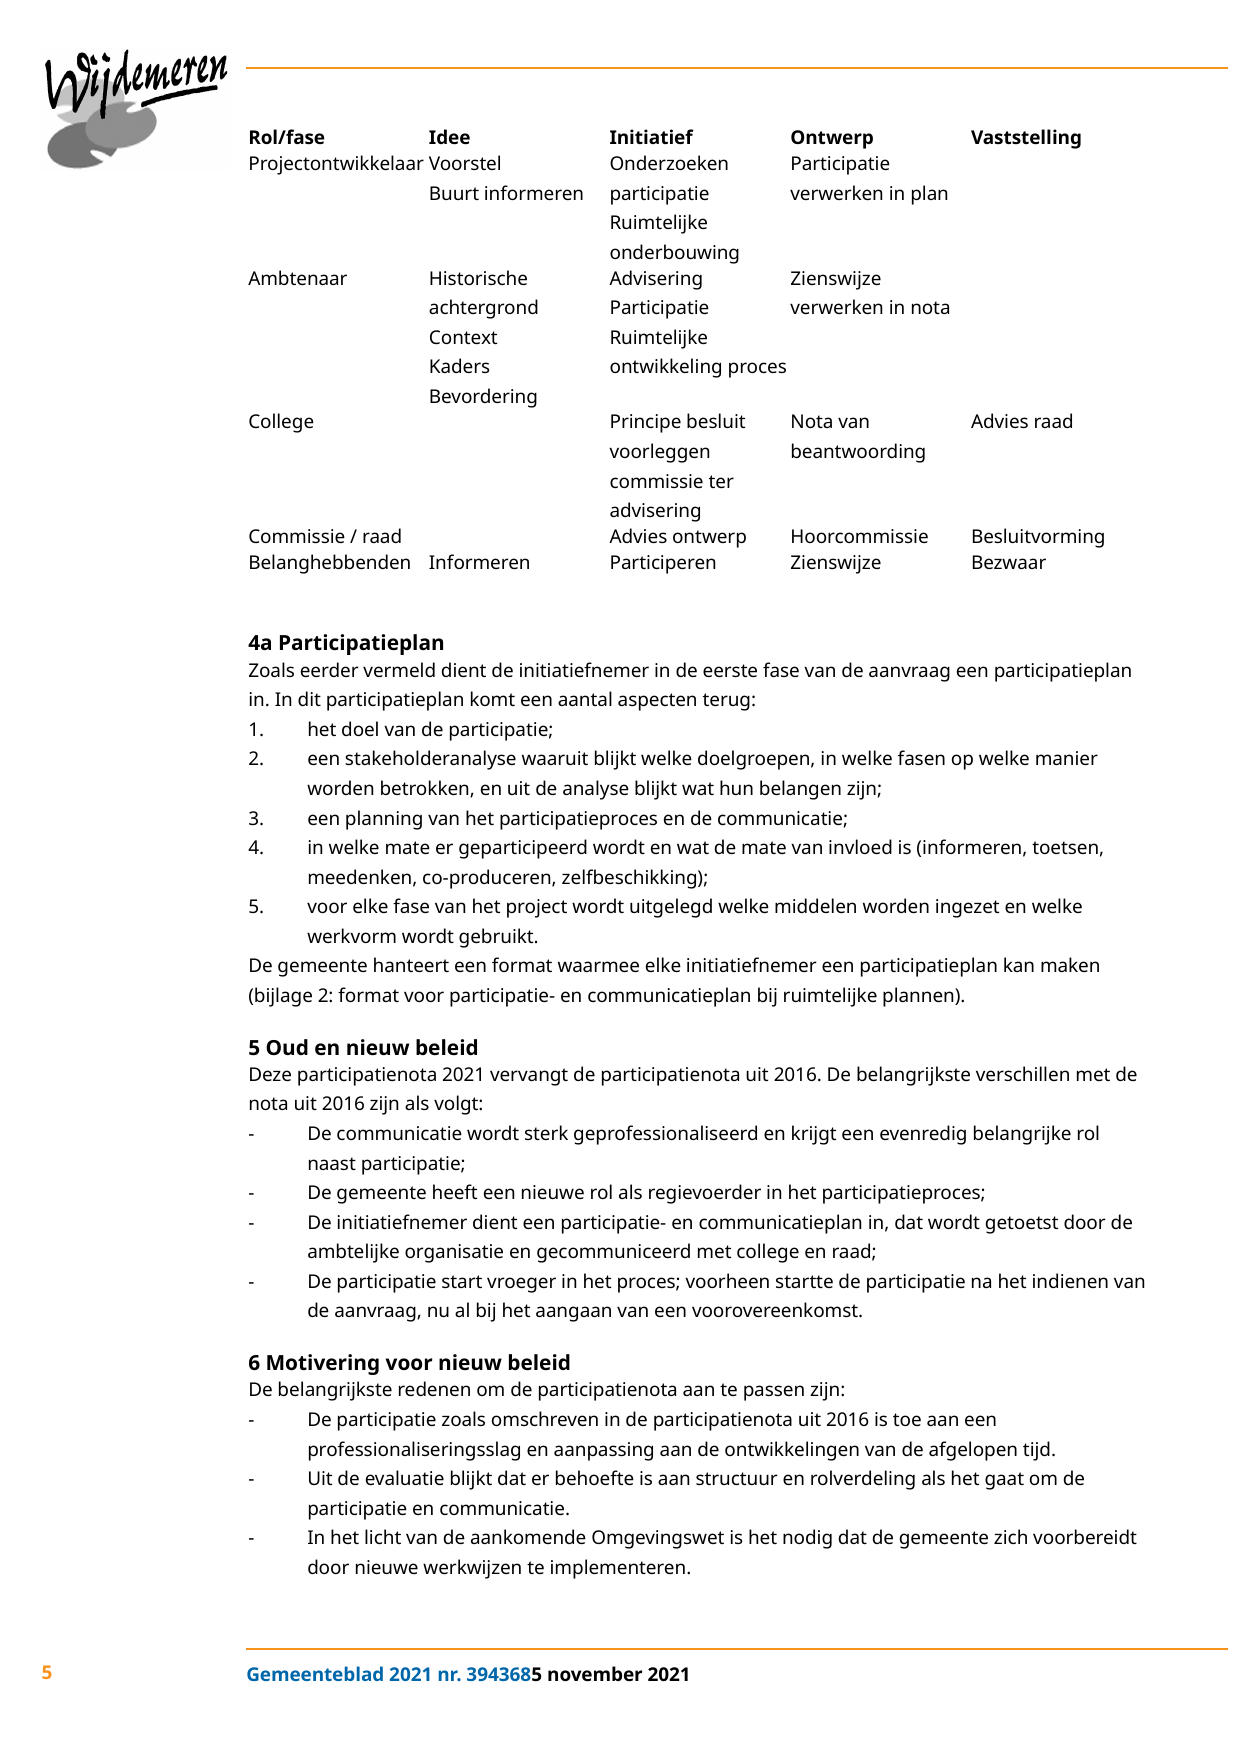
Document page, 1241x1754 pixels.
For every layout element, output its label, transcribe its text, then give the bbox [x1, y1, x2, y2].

list De gemeente heeft een nieuwe rol als regievoerder in het participatieproces; [248, 1179, 1152, 1205]
text De gemeente hanteert een format waarmee elke initiatiefnemer een participatieplan kan maken (bijlage 2: format voor participatie- en communicatieplan bij ruimtelijke plannen). [248, 953, 1152, 1008]
table_header Initiatief [609, 125, 790, 150]
list Uit de evaluatie blijkt dat er behoefte is aan structuur en rolverdeling als het gaat om de participatie en communicatie. [248, 1465, 1152, 1521]
text Zoals eerder vermeld dient de initiatiefnemer in de eerste fase van de aanvraag een participatieplan in. In dit participatieplan komt een aantal aspecten terug: [248, 657, 1152, 712]
list De communicatie wordt sterk geprofessionaliseerd en krijgt een evenredig belangrijke rol naast participatie; [248, 1120, 1152, 1176]
table_cell Advies raad [971, 409, 1152, 523]
table_cell Principe besluit voorleggen commissie ter advisering [609, 409, 790, 523]
table_cell Advies ontwerp [609, 523, 790, 549]
table_cell Zienswijze [790, 549, 971, 575]
table_cell Hoorcommissie [790, 523, 971, 549]
table_header Ontwerp [790, 125, 971, 150]
table_cell Projectontwikkelaar [248, 150, 429, 265]
list voor elke fase van het project wordt uitgelegd welke middelen worden ingezet en welke werkvorm wordt gebruikt. [248, 893, 1152, 949]
table_cell [429, 409, 609, 523]
text 4a Participatieplan [248, 628, 1152, 657]
picture [41, 47, 231, 172]
table_cell Onderzoeken participatie Ruimtelijke onderbouwing [609, 150, 790, 265]
list het doel van de participatie; [248, 716, 1152, 742]
table_cell Zienswijze verwerken in nota [790, 265, 971, 409]
list een stakeholderanalyse waaruit blijkt welke doelgroepen, in welke fasen op welke manier worden betrokken, en uit de analyse blijkt wat hun belangen zijn; [248, 746, 1152, 801]
table_header Idee [429, 125, 609, 150]
table_cell Besluitvorming [971, 523, 1152, 549]
table_cell Bezwaar [971, 549, 1152, 575]
table_cell Belanghebbenden [248, 549, 429, 575]
table_cell Historische achtergrond Context Kaders Bevordering [429, 265, 609, 409]
table_cell [971, 150, 1152, 265]
text De belangrijkste redenen om de participatienota aan te passen zijn: [248, 1377, 1152, 1402]
list In het licht van de aankomende Omgevingswet is het nodig dat de gemeente zich voorbereidt door nieuwe werkwijzen te implementeren. [248, 1524, 1152, 1580]
table_cell Ambtenaar [248, 265, 429, 409]
table_cell Voorstel Buurt informeren [429, 150, 609, 265]
table_cell Nota van beantwoording [790, 409, 971, 523]
table_cell Commissie / raad [248, 523, 429, 549]
table_cell [971, 265, 1152, 409]
list De initiatiefnemer dient een participatie- en communicatieplan in, dat wordt getoetst door de ambtelijke organisatie en gecommuniceerd met college en raad; [248, 1209, 1152, 1264]
table_cell Advisering Participatie Ruimtelijke ontwikkeling proces [609, 265, 790, 409]
list een planning van het participatieproces en de communicatie; [248, 805, 1152, 830]
table_cell College [248, 409, 429, 523]
table_header Rol/fase [248, 125, 429, 150]
table_cell [429, 523, 609, 549]
table_header Vaststelling [971, 125, 1152, 150]
list De participatie start vroeger in het proces; voorheen startte de participatie na het indienen van de aanvraag, nu al bij het aangaan van een voorovereenkomst. [248, 1268, 1152, 1323]
list De participatie zoals omschreven in de participatienota uit 2016 is toe aan een professionaliseringsslag en aanpassing aan de ontwikkelingen van de afgelopen tijd. [248, 1406, 1152, 1461]
list in welke mate er geparticipeerd wordt en wat de mate van invloed is (informeren, toetsen, meedenken, co-produceren, zelfbeschikking); [248, 834, 1152, 889]
text 5 Oud en nieuw beleid [248, 1033, 1152, 1061]
table_cell Participatie verwerken in plan [790, 150, 971, 265]
text 6 Motivering voor nieuw beleid [248, 1348, 1152, 1377]
table_cell Participeren [609, 549, 790, 575]
text Deze participatienota 2021 vervangt de participatienota uit 2016. De belangrijkste verschillen met de nota uit 2016 zijn als volgt: [248, 1061, 1152, 1116]
table_cell Informeren [429, 549, 609, 575]
